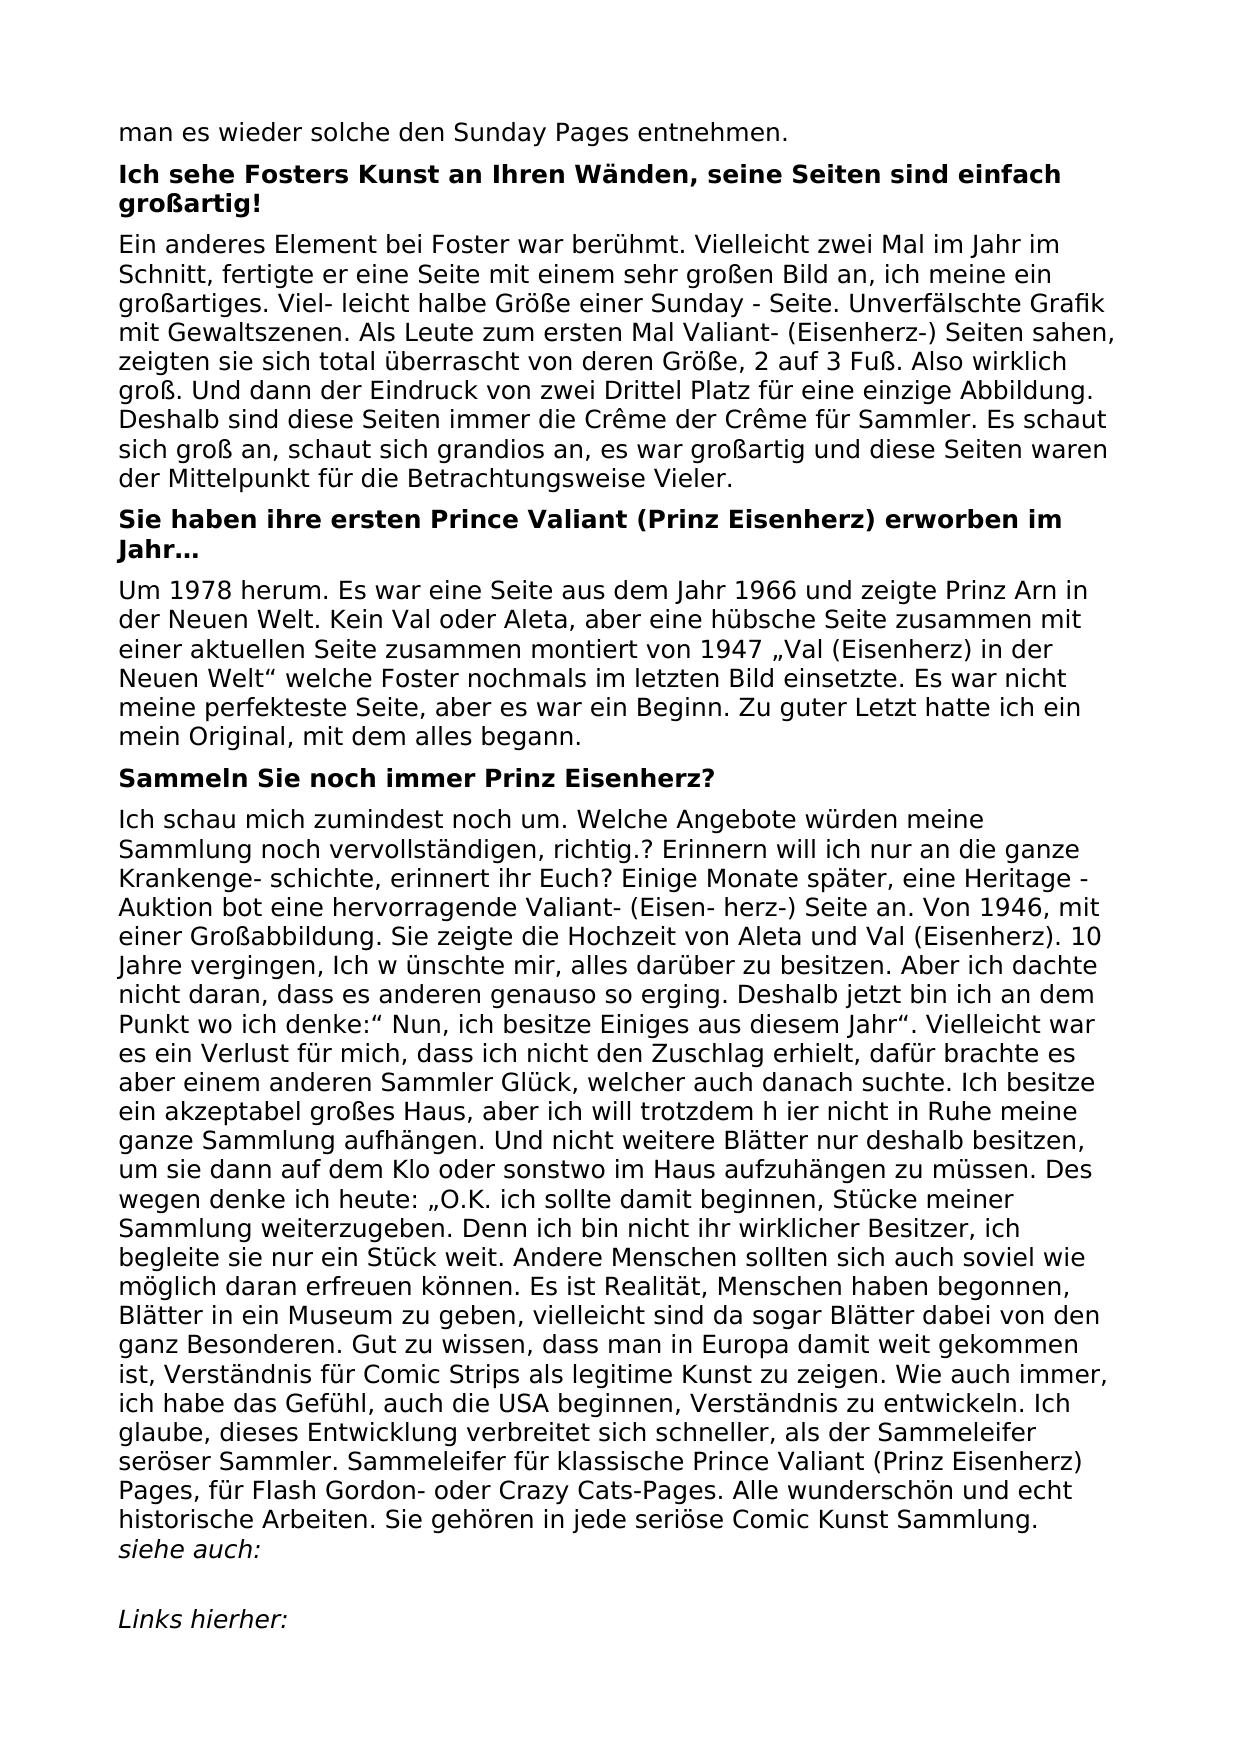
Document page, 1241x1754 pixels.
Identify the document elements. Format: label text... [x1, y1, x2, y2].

text Sammeln Sie noch immer Prinz Eisenherz? [118, 764, 1122, 793]
text Ein anderes Element bei Foster war berühmt. Vielleicht zwei Mal im Jahr im Schnitt, fertigte er eine Seite mit einem sehr großen Bild an, ich meine ein großartiges. Viel- leicht halbe Größe einer Sunday - Seite. Unverfälschte Grafik mit Gewaltszenen. Als Leute zum ersten Mal Valiant- (Eisenherz-) Seiten sahen, zeigten sie sich total überrascht von deren Größe, 2 auf 3 Fuß. Also wirklich groß. Und dann der Eindruck von zwei Drittel Platz für eine einzige Abbildung. Deshalb sind diese Seiten immer die Crême der Crême für Sammler. Es schaut sich groß an, schaut sich grandios an, es war großartig und diese Seiten waren der Mittelpunkt für die Betrachtungsweise Vieler. [118, 231, 1122, 493]
text Ich schau mich zumindest noch um. Welche Angebote würden meine Sammlung noch vervollständigen, richtig.? Erinnern will ich nur an die ganze Krankenge- schichte, erinnert ihr Euch? Einige Monate später, eine Heritage - Auktion bot eine hervorragende Valiant- (Eisen- herz-) Seite an. Von 1946, mit einer Großabbildung. Sie zeigte die Hochzeit von Aleta und Val (Eisenherz). 10 Jahre vergingen, Ich w ünschte mir, alles darüber zu besitzen. Aber ich dachte nicht daran, dass es anderen genauso so erging. Deshalb jetzt bin ich an dem Punkt wo ich denke:“ Nun, ich besitze Einiges aus diesem Jahr“. Vielleicht war es ein Verlust für mich, dass ich nicht den Zuschlag erhielt, dafür brachte es aber einem anderen Sammler Glück, welcher auch danach suchte. Ich besitze ein akzeptabel großes Haus, aber ich will trotzdem h ier nicht in Ruhe meine ganze Sammlung aufhängen. Und nicht weitere Blätter nur deshalb besitzen, um sie dann auf dem Klo oder sonstwo im Haus aufzuhängen zu müssen. Des wegen denke ich heute: „O.K. ich sollte damit beginnen, Stücke meiner Sammlung weiterzugeben. Denn ich bin nicht ihr wirklicher Besitzer, ich begleite sie nur ein Stück weit. Andere Menschen sollten sich auch soviel wie möglich daran erfreuen können. Es ist Realität, Menschen haben begonnen, Blätter in ein Museum zu geben, vielleicht sind da sogar Blätter dabei von den ganz Besonderen. Gut zu wissen, dass man in Europa damit weit gekommen ist, Verständnis für Comic Strips als legitime Kunst zu zeigen. Wie auch immer, ich habe das Gefühl, auch die USA beginnen, Verständnis zu entwickeln. Ich glaube, dieses Entwicklung verbreitet sich schneller, als der Sammeleifer seröser Sammler. Sammeleifer für klassische Prince Valiant (Prinz Eisenherz) Pages, für Flash Gordon- oder Crazy Cats-Pages. Alle wunderschön und echt historische Arbeiten. Sie gehören in jede seriöse Comic Kunst Sammlung.​ ​ siehe auch: [118, 806, 1122, 1593]
text man es wieder solche den Sunday Pages entnehmen. [118, 118, 1122, 147]
text Um 1978 herum. Es war eine Seite aus dem Jahr 1966 und zeigte Prinz Arn in der Neuen Welt. Kein Val oder Aleta, aber eine hübsche Seite zusammen mit einer aktuellen Seite zusammen montiert von 1947 „Val (Eisenherz) in der Neuen Welt“ welche Foster nochmals im letzten Bild einsetzte. Es war nicht meine perfekteste Seite, aber es war ein Beginn. Zu guter Letzt hatte ich ein mein Original, mit dem alles begann. [118, 576, 1122, 751]
text Sie haben ihre ersten Prince Valiant (Prinz Eisenherz) erworben im Jahr… [118, 506, 1122, 564]
text Links hierher: [118, 1606, 1122, 1635]
text Ich sehe Fosters Kunst an Ihren Wänden, seine Seiten sind einfach großartig! [118, 160, 1122, 218]
